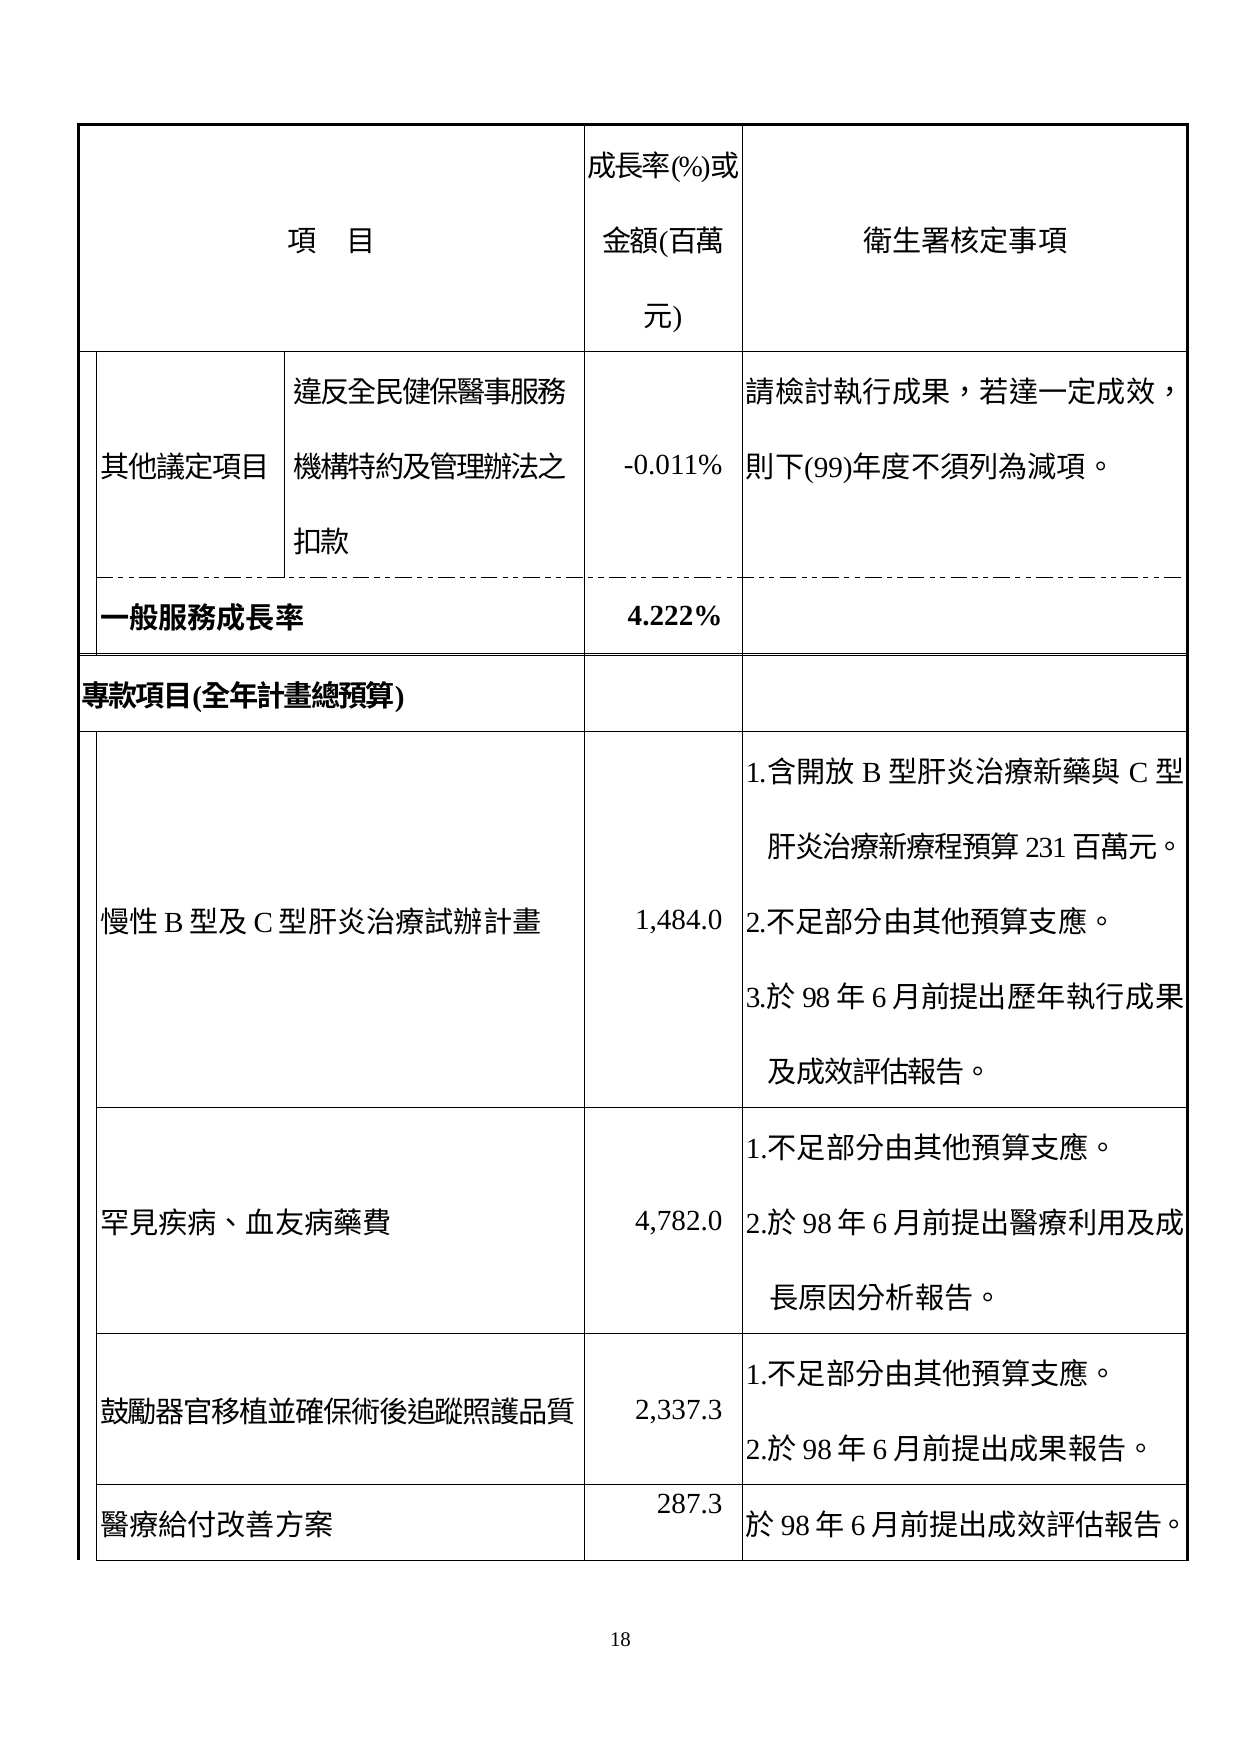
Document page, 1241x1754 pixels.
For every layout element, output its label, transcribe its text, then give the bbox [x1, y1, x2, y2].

table_cell 1.不足部分由其他預算支應。 2.於98年6月前提出成果報告。 [743, 1334, 1186, 1484]
table_cell [80, 1107, 96, 1333]
table_header 衛生署核定事項 [743, 126, 1186, 351]
table_cell 慢性B型及C型肝炎治療試辦計畫 [97, 732, 584, 1107]
table_cell 其他議定項目 [97, 352, 284, 577]
table_cell 罕見疾病、血友病藥費 [97, 1108, 584, 1333]
table_cell 鼓勵器官移植並確保術後追蹤照護品質 [97, 1334, 584, 1484]
table_cell 一般服務成長率 [97, 577, 584, 653]
table_cell [80, 577, 96, 653]
table_cell 287.3 [585, 1485, 742, 1560]
table_cell [743, 577, 1186, 653]
table_cell [80, 352, 96, 577]
table_cell 請檢討執行成果，若達一定成效，則下(99)年度不須列為減項。 [743, 352, 1186, 577]
table_cell 4.222% [585, 577, 742, 653]
table_cell [743, 656, 1186, 731]
table_cell 4,782.0 [585, 1108, 742, 1333]
table_cell 1,484.0 [585, 732, 742, 1107]
table_header 成長率(%)或金額(百萬元) [585, 126, 742, 351]
table_cell [80, 732, 96, 1107]
table_cell 1.含開放B型肝炎治療新藥與C型肝炎治療新療程預算231百萬元。 2.不足部分由其他預算支應。 3.於98年6月前提出歷年執行成果及成效評估報告。 [743, 732, 1186, 1107]
table_cell 違反全民健保醫事服務機構特約及管理辦法之扣款 [285, 352, 584, 577]
table_cell [585, 656, 742, 731]
table_cell 2,337.3 [585, 1334, 742, 1484]
table_cell 專款項目(全年計畫總預算) [80, 656, 584, 731]
table_cell 1.不足部分由其他預算支應。 2.於98年6月前提出醫療利用及成長原因分析報告。 [743, 1108, 1186, 1333]
table_cell [80, 1484, 96, 1560]
table_cell -0.011% [585, 352, 742, 577]
table_cell 醫療給付改善方案 [97, 1485, 584, 1560]
table_cell 於98年6月前提出成效評估報告。 [743, 1485, 1186, 1560]
table_header 項 目 [80, 126, 584, 351]
table_cell [80, 1333, 96, 1484]
